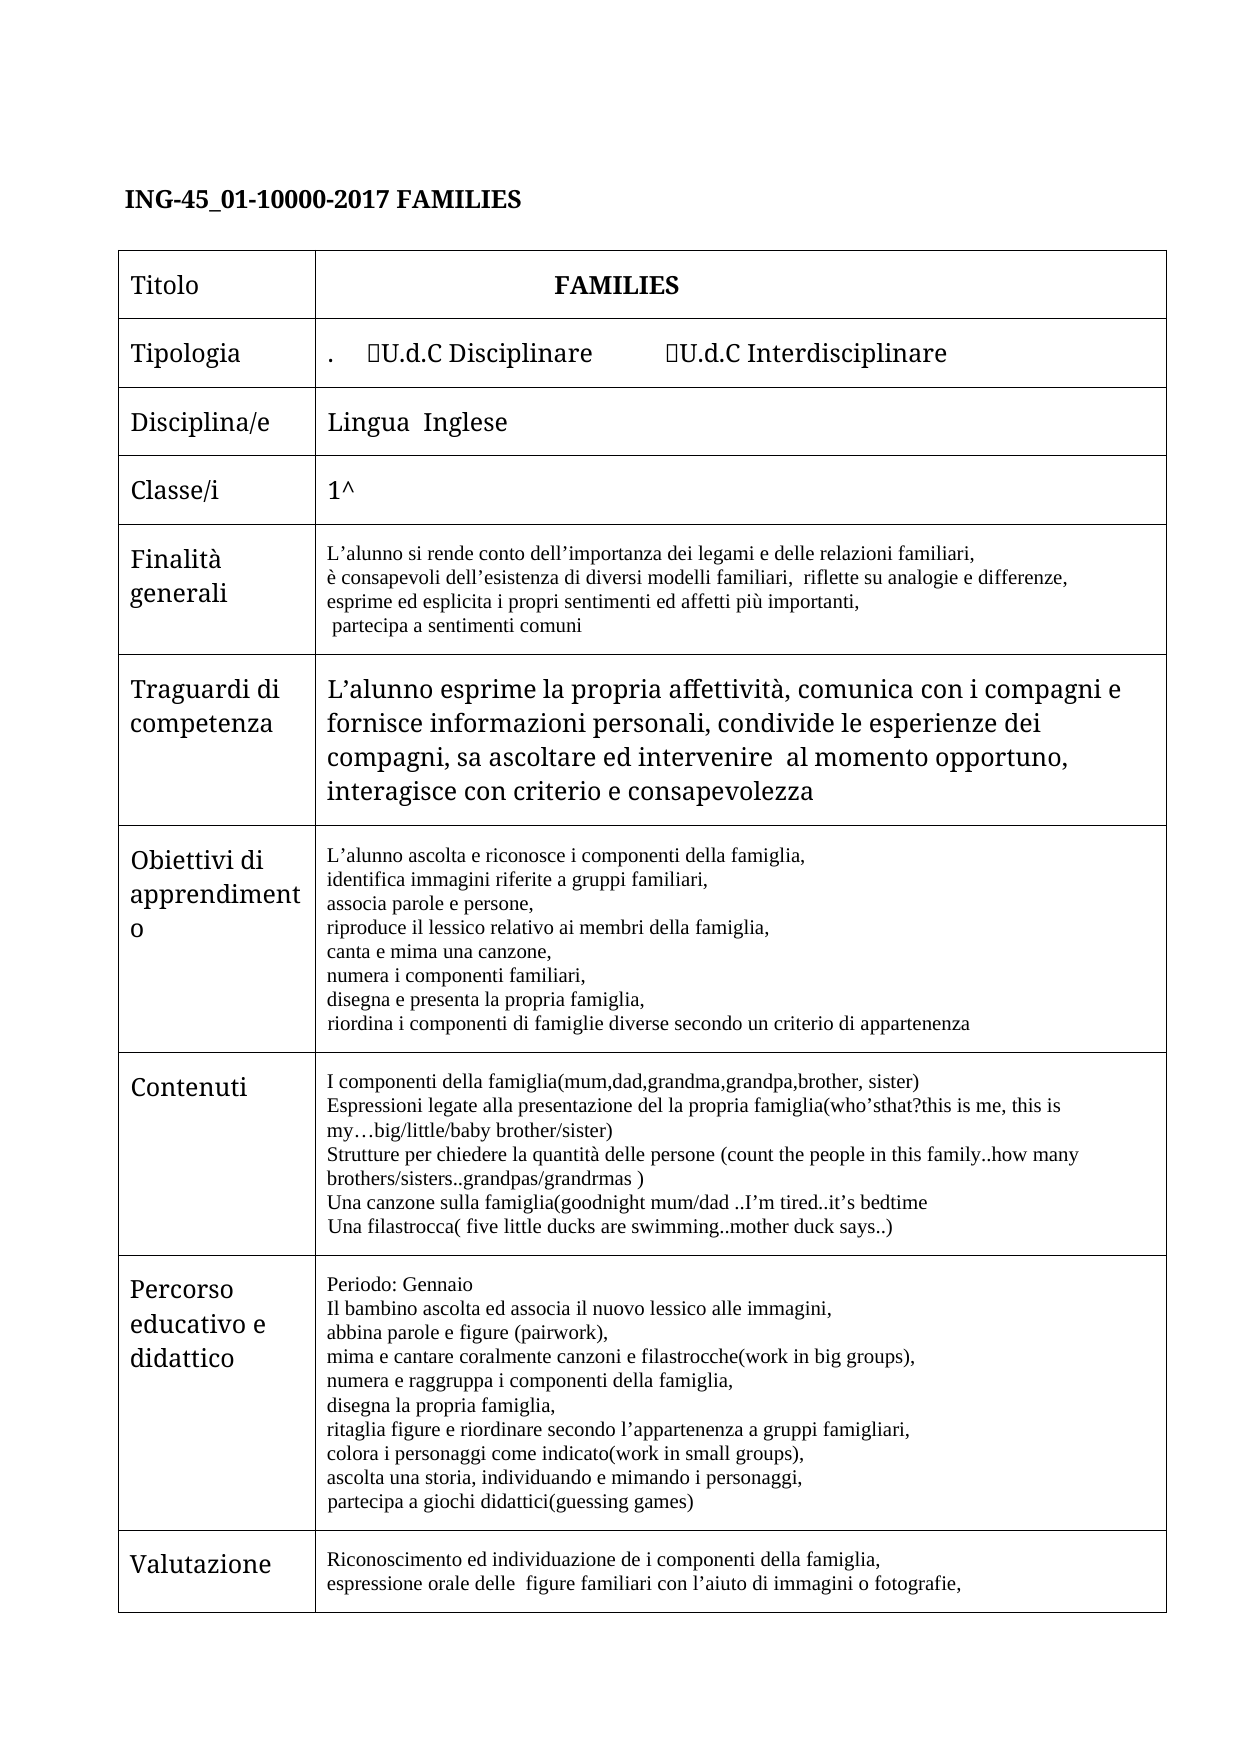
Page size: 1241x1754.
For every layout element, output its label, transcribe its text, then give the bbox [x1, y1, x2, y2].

table_cell Contenuti [119, 1053, 315, 1254]
table_cell Periodo: Gennaio Il bambino ascolta ed associa il nuovo lessico alle immagini, abbina parole e figure (pairwork), mima e cantare coralmente canzoni e filastrocche(work in big groups), numera e raggruppa i componenti della famiglia, disegna la propria famiglia, ritaglia figure e riordinare secondo l’appartenenza a gruppi famigliari, colora i personaggi come indicato(work in small groups), ascolta una storia, individuando e mimando i personaggi, partecipa a giochi didattici(guessing games) [316, 1256, 1166, 1529]
table_cell L’alunno ascolta e riconosce i componenti della famiglia, identifica immagini riferite a gruppi familiari, associa parole e persone, riproduce il lessico relativo ai membri della famiglia, canta e mima una canzone, numera i componenti familiari, disegna e presenta la propria famiglia, riordina i componenti di famiglie diverse secondo un criterio di appartenenza [316, 826, 1166, 1052]
table_cell Lingua Inglese [316, 388, 1166, 455]
table_cell Valutazione [119, 1531, 315, 1612]
table_cell 1^ [316, 456, 1166, 523]
table_header Titolo [119, 251, 315, 318]
text ING-45_01-10000-2017 FAMILIES [118, 182, 1122, 216]
table_cell Disciplina/e [119, 388, 315, 455]
table_cell Riconoscimento ed individuazione de i componenti della famiglia, espressione orale delle figure familiari con l’aiuto di immagini o fotografie, [316, 1531, 1166, 1612]
table_cell Obiettivi di apprendimento [119, 826, 315, 1052]
table_cell Traguardi di competenza [119, 655, 315, 825]
table_cell I componenti della famiglia(mum,dad,grandma,grandpa,brother, sister) Espressioni legate alla presentazione del la propria famiglia(who’sthat?this is me, this is my…big/little/baby brother/sister) Strutture per chiedere la quantità delle persone (count the people in this family..how many brothers/sisters..grandpas/grandrmas ) Una canzone sulla famiglia(goodnight mum/dad ..I’m tired..it’s bedtime Una filastrocca( five little ducks are swimming..mother duck says..) [316, 1053, 1166, 1254]
table_header FAMILIES [316, 251, 1166, 318]
table_cell Tipologia [119, 319, 315, 387]
table_cell Finalità generali [119, 525, 315, 654]
table_cell Percorso educativo e didattico [119, 1256, 315, 1529]
table_cell L’alunno si rende conto dell’importanza dei legami e delle relazioni familiari, è consapevoli dell’esistenza di diversi modelli familiari, riflette su analogie e differenze, esprime ed esplicita i propri sentimenti ed affetti più importanti, partecipa a sentimenti comuni [316, 525, 1166, 654]
table_cell Classe/i [119, 456, 315, 523]
table_cell . U.d.C Disciplinare U.d.C Interdisciplinare [316, 319, 1166, 387]
table_cell L’alunno esprime la propria affettività, comunica con i compagni e fornisce informazioni personali, condivide le esperienze dei compagni, sa ascoltare ed intervenire al momento opportuno, interagisce con criterio e consapevolezza [316, 655, 1166, 825]
